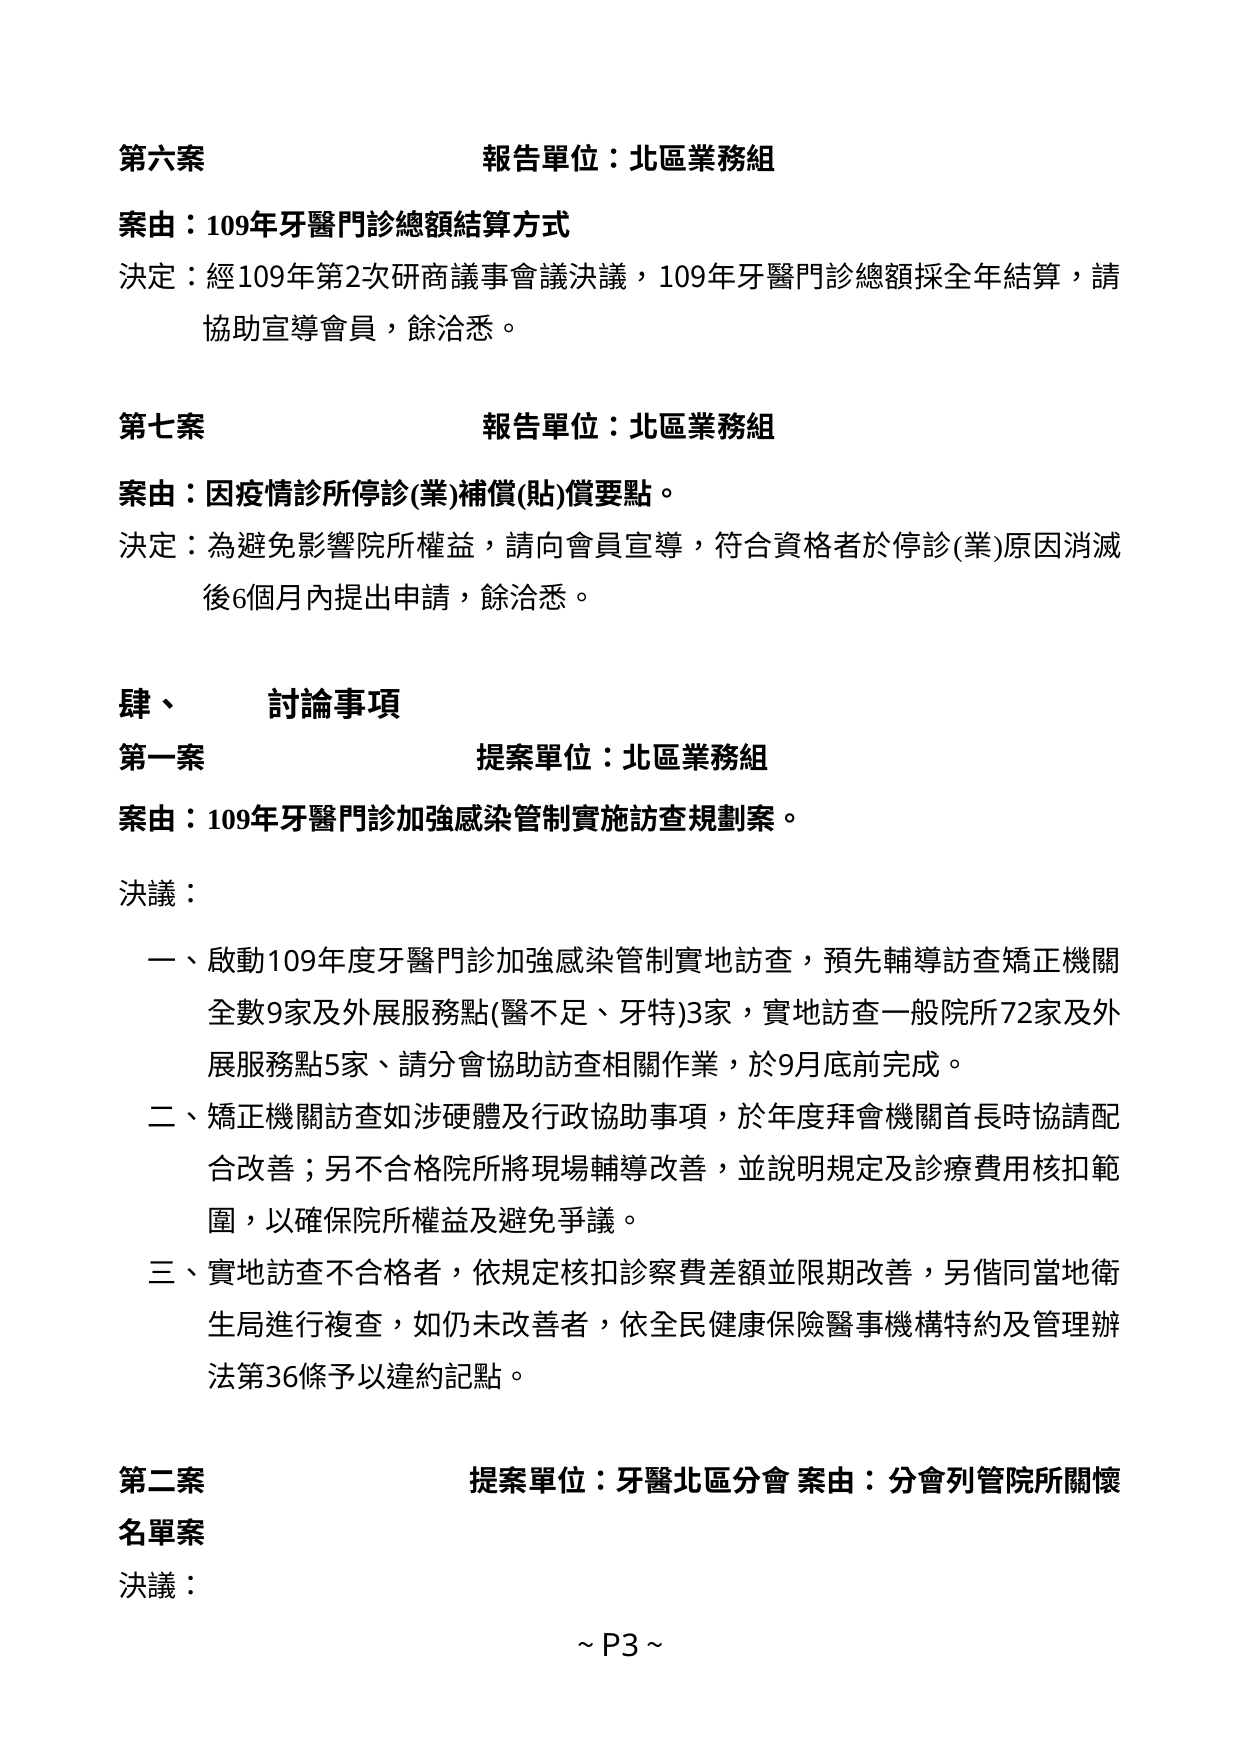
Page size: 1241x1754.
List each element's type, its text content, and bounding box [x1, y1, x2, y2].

text 第二案 提案單位：牙醫北區分會 案由：分會列管院所關懷名單案 [118, 1450, 1122, 1554]
text 案由：109年牙醫門診總額結算方式 [118, 194, 1122, 246]
text 決定：為避免影響院所權益，請向會員宣導，符合資格者於停診(業)原因消滅後6個月內提出申請，餘洽悉。 [118, 515, 1122, 619]
text 第七案 報告單位：北區業務組 [118, 388, 1122, 463]
text 案由：因疫情診所停診(業)補償(貼)償要點。 [118, 463, 1122, 515]
list 矯正機關訪查如涉硬體及行政協助事項，於年度拜會機關首長時協請配合改善；另不合格院所將現場輔導改善，並說明規定及診療費用核扣範圍，以確保院所權益及避免爭議。 [148, 1086, 1122, 1242]
list 討論事項 [118, 675, 1122, 727]
text 案由： 109年牙醫門診加強感染管制實施訪查規劃案。 [118, 779, 1122, 854]
list 啟動109年度牙醫門診加強感染管制實地訪查，預先輔導訪查矯正機關全數9家及外展服務點(醫不足、牙特)3家，實地訪查一般院所72家及外展服務點5家、請分會協助訪查相關作業，於9月底前完成。 [148, 929, 1122, 1086]
text 第六案 報告單位：北區業務組 [118, 119, 1122, 194]
text 決議： [118, 1554, 1122, 1606]
text 第一案 提案單位：北區業務組 [118, 727, 1122, 779]
list 實地訪查不合格者，依規定核扣診察費差額並限期改善，另偕同當地衛生局進行複查，如仍未改善者，依全民健康保險醫事機構特約及管理辦法第36條予以違約記點。 [148, 1242, 1122, 1398]
text 決議： [118, 854, 1122, 929]
text 決定：經109年第2次研商議事會議決議，109年牙醫門診總額採全年結算，請協助宣導會員，餘洽悉。 [118, 246, 1122, 350]
